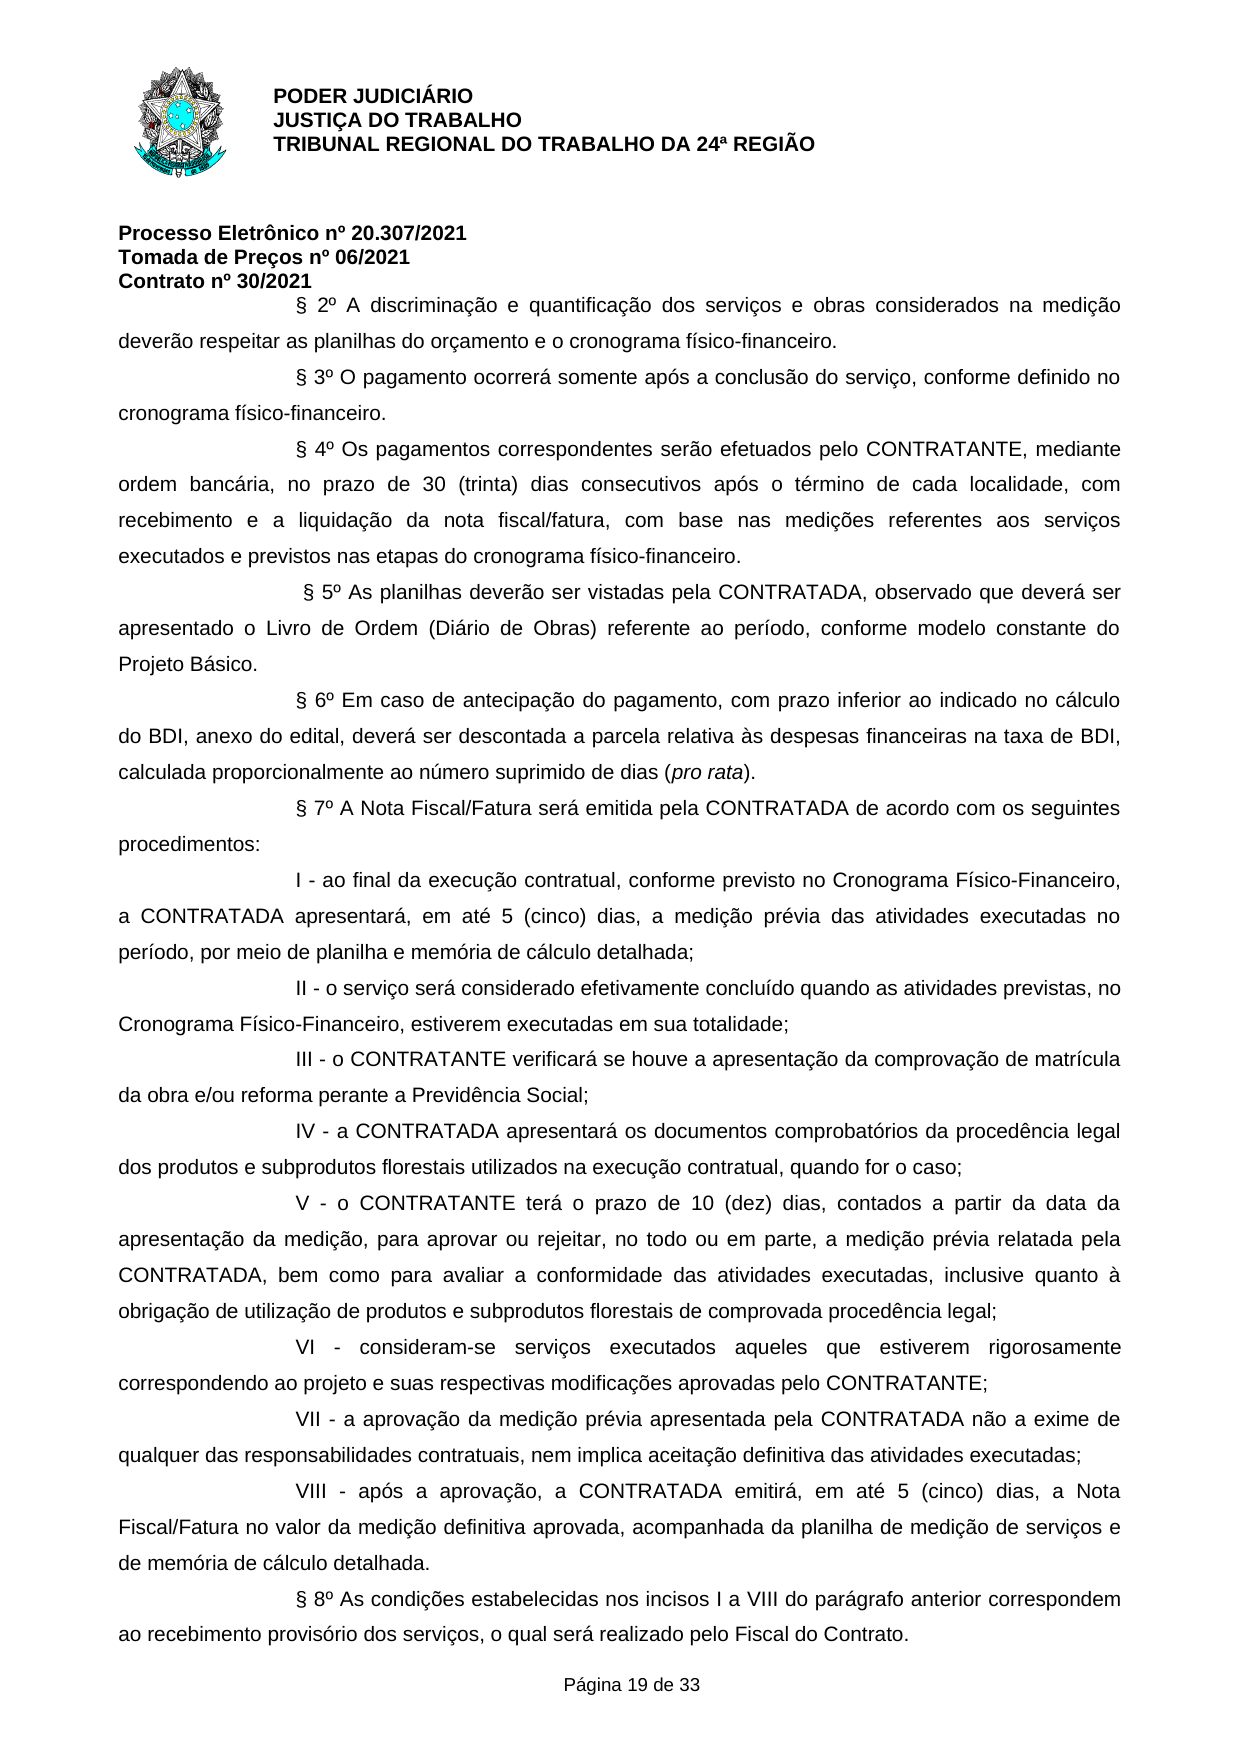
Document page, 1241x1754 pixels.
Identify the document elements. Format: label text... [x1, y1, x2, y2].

text § 7º A Nota Fiscal/Fatura será emitida pela CONTRATADA de acordo com os seguintes procedimentos: [118, 796, 1122, 856]
text V - o CONTRATANTE terá o prazo de 10 (dez) dias, contados a partir da data da apresentação da medição, para aprovar ou rejeitar, no todo ou em parte, a medição prévia relatada pela CONTRATADA, bem como para avaliar a conformidade das atividades executadas, inclusive quanto à obrigação de utilização de produtos e subprodutos florestais de comprovada procedência legal; [118, 1191, 1122, 1323]
text § 3º O pagamento ocorrerá somente após a conclusão do serviço, conforme definido no cronograma físico-financeiro. [118, 364, 1122, 424]
text § 2º A discriminação e quantificação dos serviços e obras considerados na medição deverão respeitar as planilhas do orçamento e o cronograma físico-financeiro. [118, 293, 1122, 352]
picture [133, 66, 228, 178]
text VII - a aprovação da medição prévia apresentada pela CONTRATADA não a exime de qualquer das responsabilidades contratuais, nem implica aceitação definitiva das atividades executadas; [118, 1407, 1122, 1467]
text § 6º Em caso de antecipação do pagamento, com prazo inferior ao indicado no cálculo do BDI, anexo do edital, deverá ser descontada a parcela relativa às despesas financeiras na taxa de BDI, calculada proporcionalmente ao número suprimido de dias (pro rata). [118, 688, 1122, 784]
text I - ao final da execução contratual, conforme previsto no Cronograma Físico-Financeiro, a CONTRATADA apresentará, em até 5 (cinco) dias, a medição prévia das atividades executadas no período, por meio de planilha e memória de cálculo detalhada; [118, 868, 1122, 963]
text IV - a CONTRATADA apresentará os documentos comprobatórios da procedência legal dos produtos e subprodutos florestais utilizados na execução contratual, quando for o caso; [118, 1119, 1122, 1179]
text § 8º As condições estabelecidas nos incisos I a VIII do parágrafo anterior correspondem ao recebimento provisório dos serviços, o qual será realizado pelo Fiscal do Contrato. [118, 1586, 1122, 1646]
text § 5º As planilhas deverão ser vistadas pela CONTRATADA, observado que deverá ser apresentado o Livro de Ordem (Diário de Obras) referente ao período, conforme modelo constante do Projeto Básico. [118, 580, 1122, 676]
text VI - consideram-se serviços executados aqueles que estiverem rigorosamente correspondendo ao projeto e suas respectivas modificações aprovadas pelo CONTRATANTE; [118, 1335, 1122, 1395]
text II - o serviço será considerado efetivamente concluído quando as atividades previstas, no Cronograma Físico-Financeiro, estiverem executadas em sua totalidade; [118, 975, 1122, 1035]
text § 4º Os pagamentos correspondentes serão efetuados pelo CONTRATANTE, mediante ordem bancária, no prazo de 30 (trinta) dias consecutivos após o término de cada localidade, com recebimento e a liquidação da nota fiscal/fatura, com base nas medições referentes aos serviços executados e previstos nas etapas do cronograma físico-financeiro. [118, 436, 1122, 568]
text III - o CONTRATANTE verificará se houve a apresentação da comprovação de matrícula da obra e/ou reforma perante a Previdência Social; [118, 1047, 1122, 1107]
text VIII - após a aprovação, a CONTRATADA emitirá, em até 5 (cinco) dias, a Nota Fiscal/Fatura no valor da medição definitiva aprovada, acompanhada da planilha de medição de serviços e de memória de cálculo detalhada. [118, 1478, 1122, 1574]
